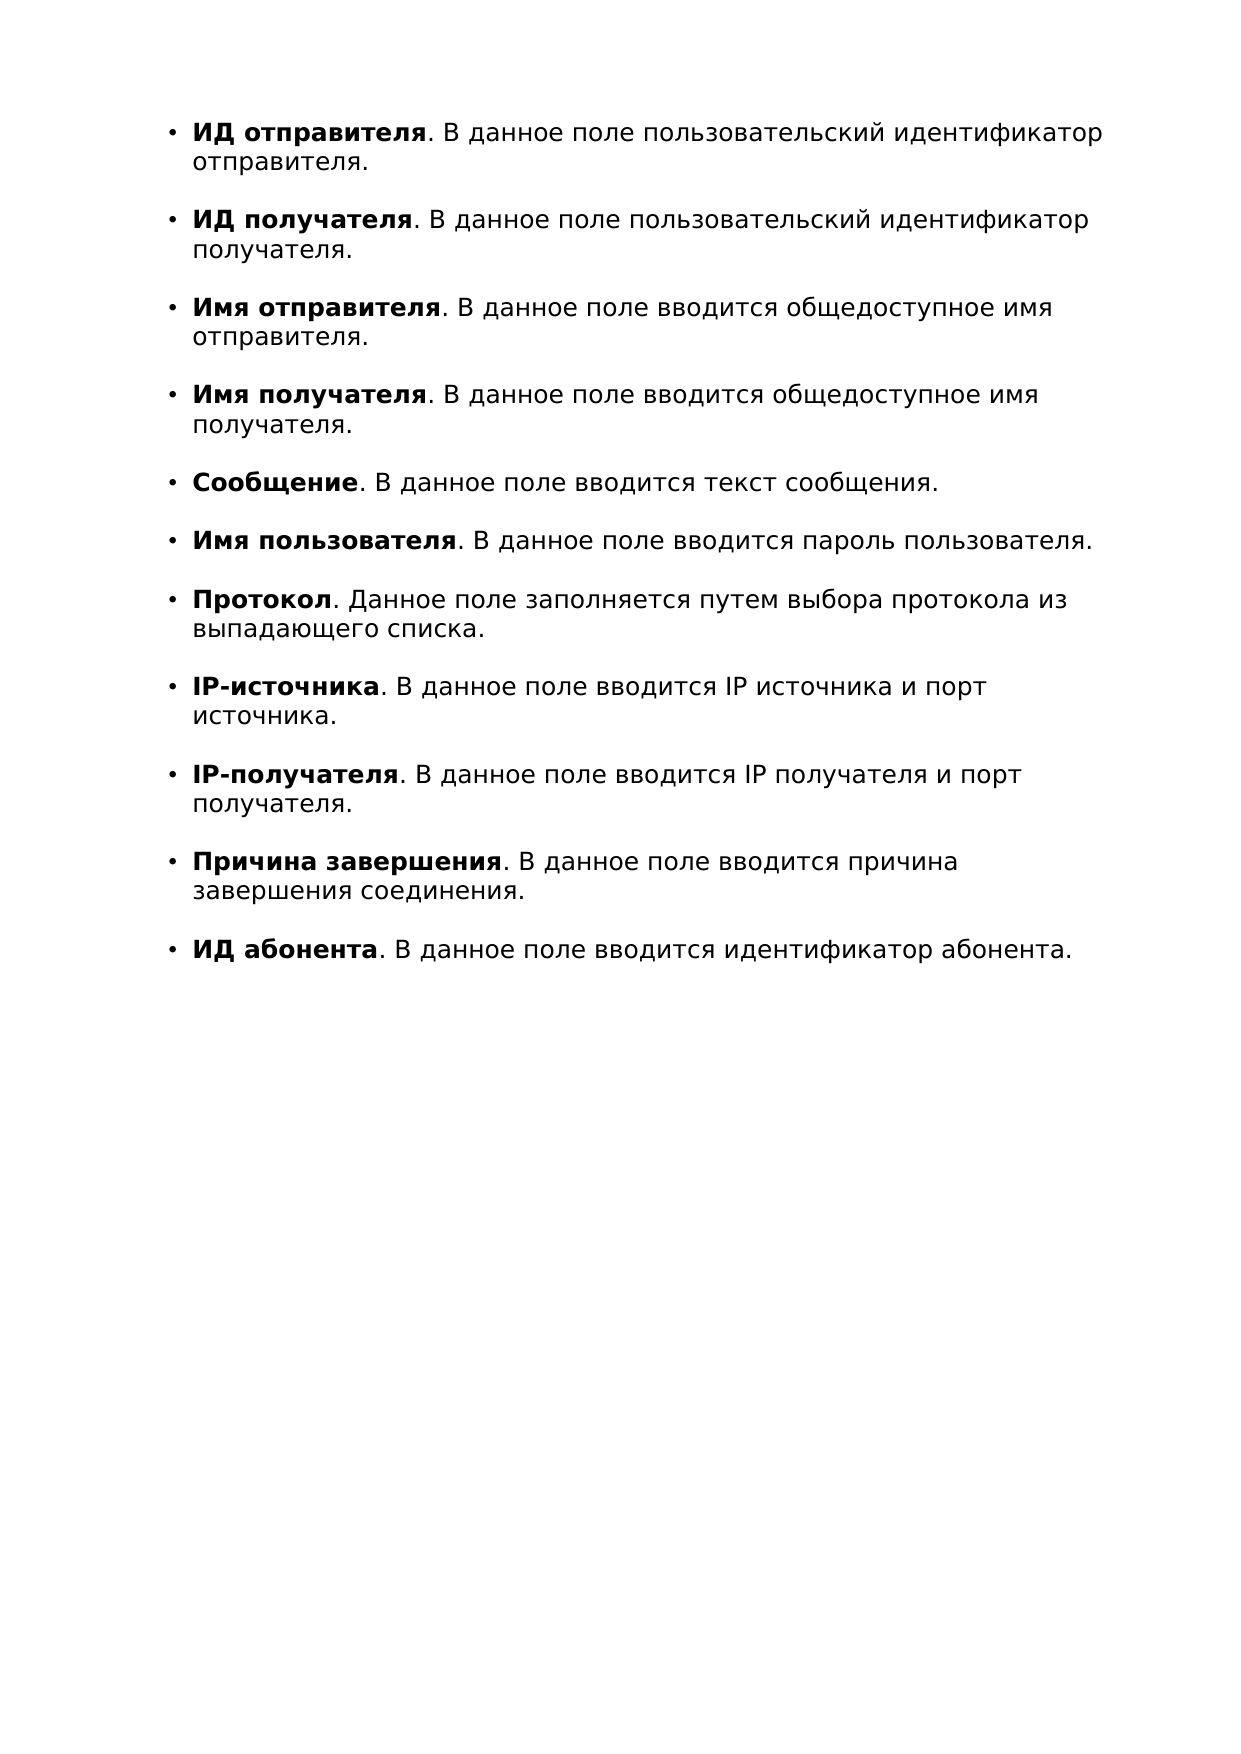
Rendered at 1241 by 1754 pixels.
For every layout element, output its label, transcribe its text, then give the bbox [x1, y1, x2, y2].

list Протокол. Данное поле заполняется путем выбора протокола из выпадающего списка. [177, 585, 1122, 672]
list Имя отправителя. В данное поле вводится общедоступное имя отправителя. [177, 293, 1122, 381]
list ИД абонента. В данное поле вводится идентификатор абонента. [177, 935, 1122, 964]
list IP-получателя. В данное поле вводится IP получателя и порт получателя. [177, 760, 1122, 847]
list Имя получателя. В данное поле вводится общедоступное имя получателя. [177, 381, 1122, 468]
list Сообщение. В данное поле вводится текст сообщения. [177, 468, 1122, 526]
list IP-источника. В данное поле вводится IP источника и порт источника. [177, 672, 1122, 760]
list ИД отправителя. В данное поле пользовательский идентификатор отправителя. [177, 118, 1122, 206]
list Имя пользователя. В данное поле вводится пароль пользователя. [177, 526, 1122, 585]
list Причина завершения. В данное поле вводится причина завершения соединения. [177, 847, 1122, 935]
list ИД получателя. В данное поле пользовательский идентификатор получателя. [177, 206, 1122, 293]
